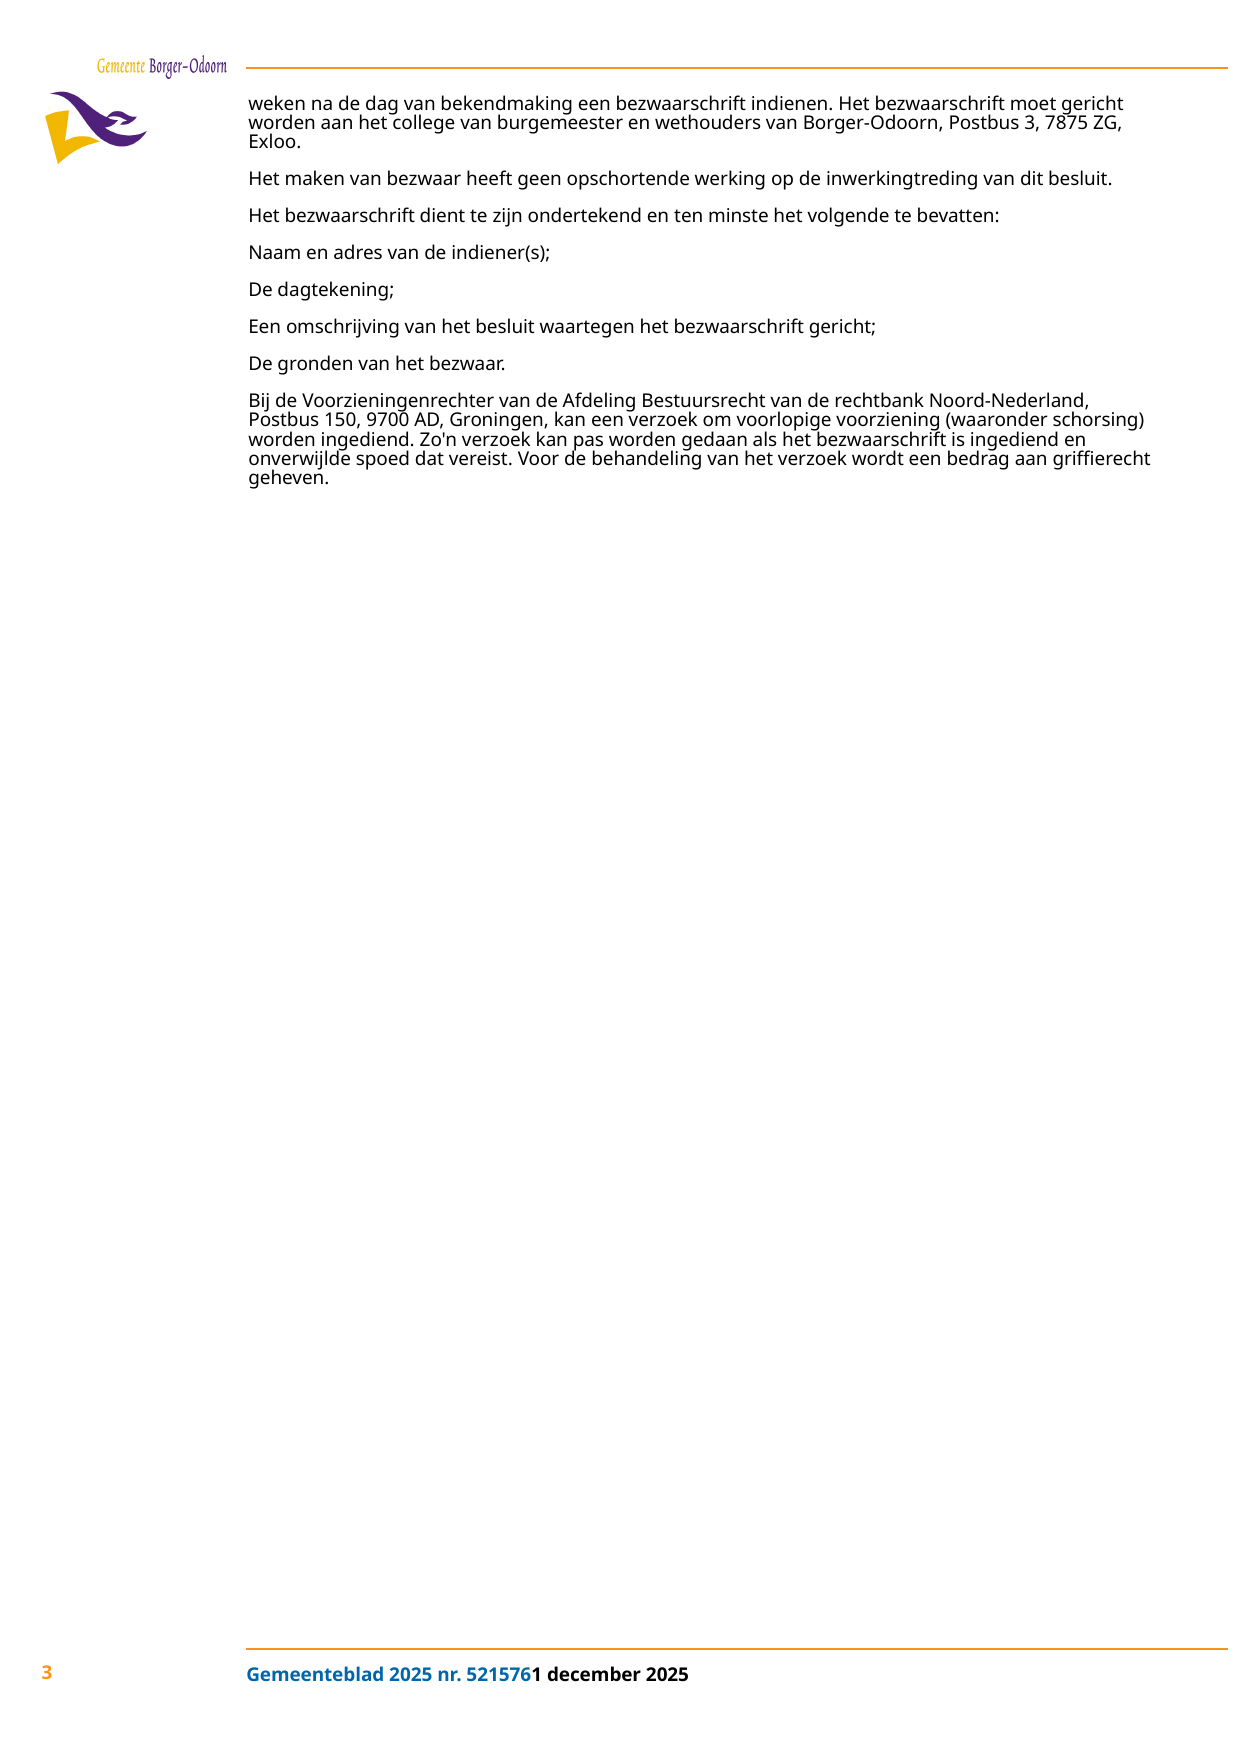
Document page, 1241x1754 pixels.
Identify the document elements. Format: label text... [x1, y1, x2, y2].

text Het bezwaarschrift dient te zijn ondertekend en ten minste het volgende te bevatten: [248, 207, 1152, 227]
text Bij de Voorzieningenrechter van de Afdeling Bestuursrecht van de rechtbank Noord-Nederland, Postbus 150, 9700 AD, Groningen, kan een verzoek om voorlopige voorziening (waaronder schorsing) worden ingediend. Zo'n verzoek kan pas worden gedaan als het bezwaarschrift is ingediend en onverwijlde spoed dat vereist. Voor de behandeling van het verzoek wordt een bedrag aan griffierecht geheven. [248, 392, 1152, 488]
text Een omschrijving van het besluit waartegen het bezwaarschrift gericht; [248, 318, 1152, 337]
text weken na de dag van bekendmaking een bezwaarschrift indienen. Het bezwaarschrift moet gericht worden aan het college van burgemeester en wethouders van Borger-Odoorn, Postbus 3, 7875 ZG, Exloo. [248, 95, 1152, 153]
text De gronden van het bezwaar. [248, 355, 1152, 374]
picture [41, 47, 231, 172]
text De dagtekening; [248, 281, 1152, 301]
text Het maken van bezwaar heeft geen opschortende werking op de inwerkingtreding van dit besluit. [248, 170, 1152, 189]
text Naam en adres van de indiener(s); [248, 244, 1152, 263]
